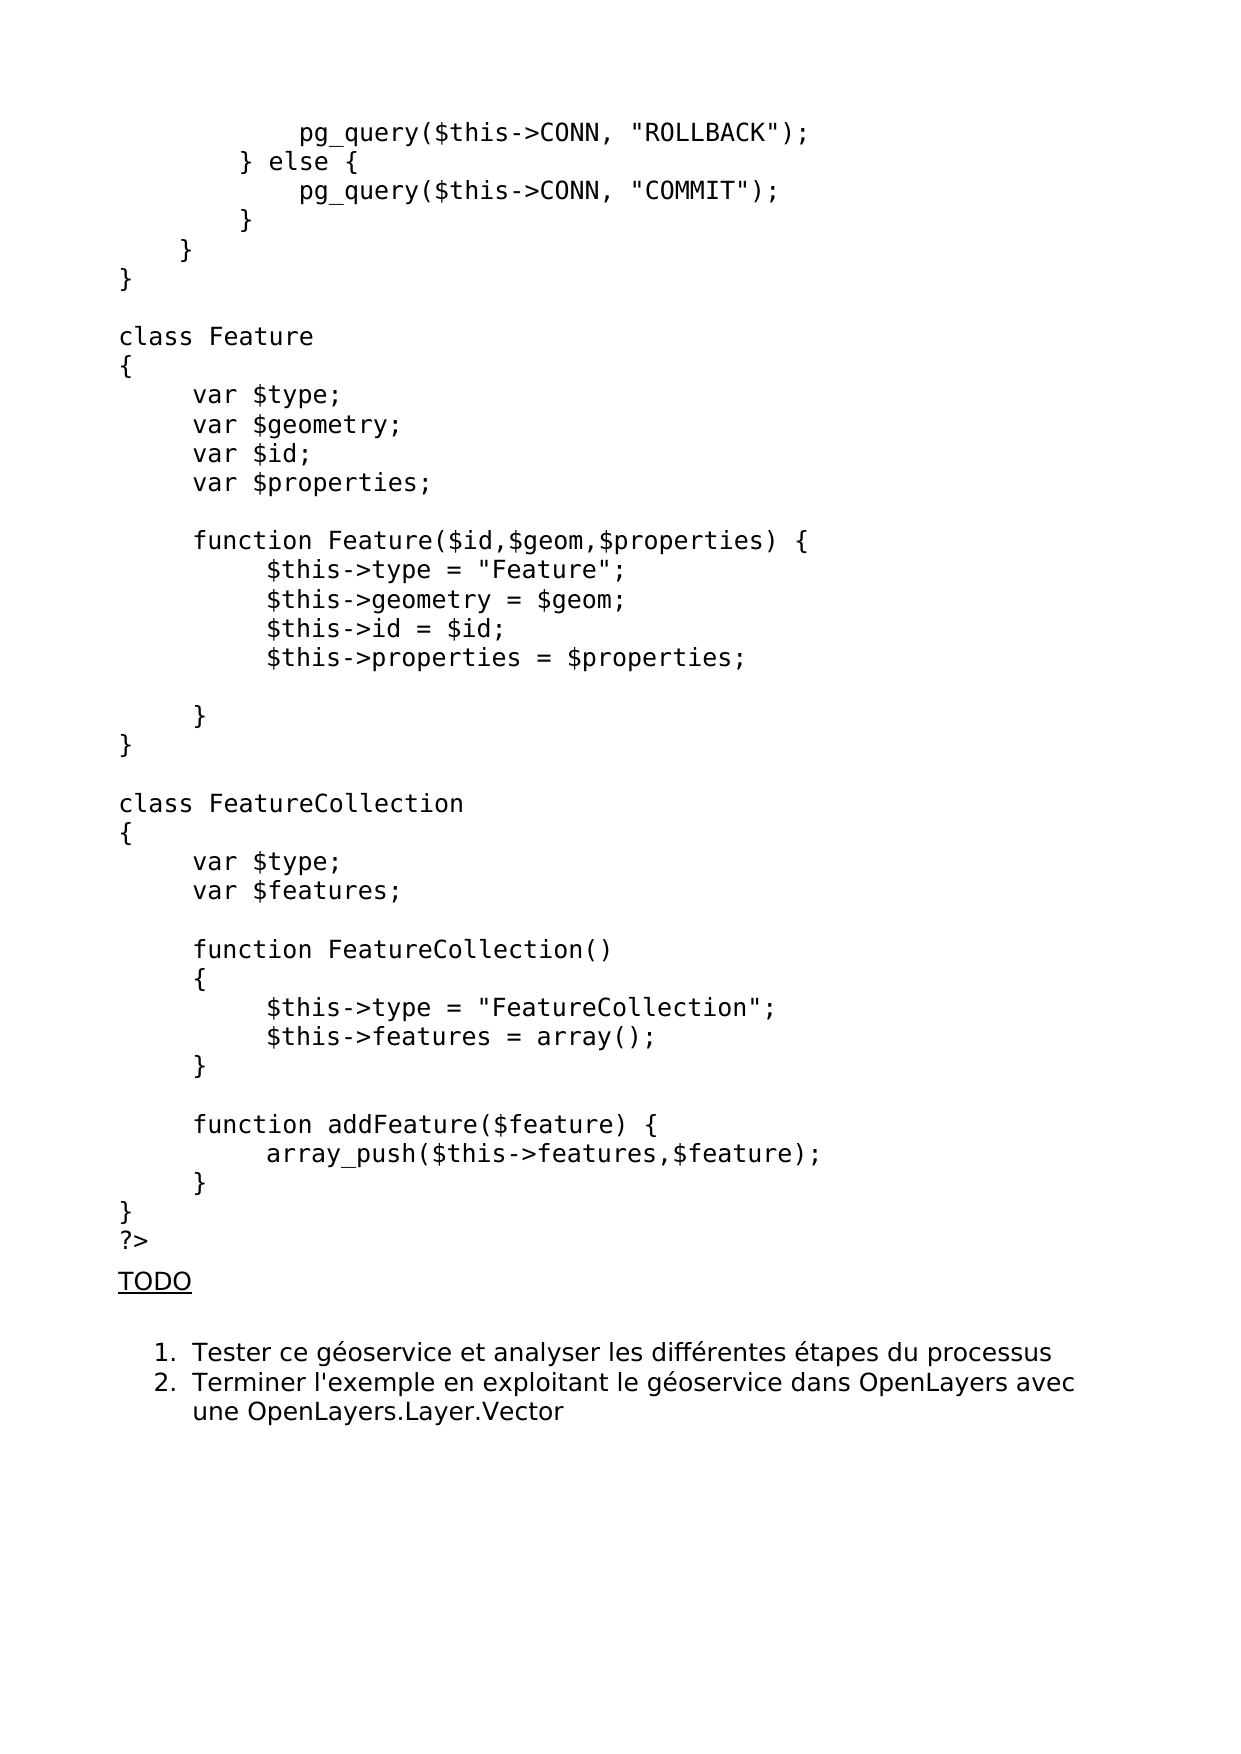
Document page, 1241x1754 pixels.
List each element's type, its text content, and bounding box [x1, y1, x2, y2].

text pg_query($this->CONN, "ROLLBACK"); } else { pg_query($this->CONN, "COMMIT"); } } } class Feature { var $type; var $geometry; var $id; var $properties; function Feature($id,$geom,$properties) { $this->type = "Feature"; $this->geometry = $geom; $this->id = $id; $this->properties = $properties; } } class FeatureCollection { var $type; var $features; function FeatureCollection() { $this->type = "FeatureCollection"; $this->features = array(); } function addFeature($feature) { array_push($this->features,$feature); } } ?> [118, 118, 1122, 1256]
text TODO [118, 1267, 1122, 1297]
list Terminer l'exemple en exploitant le géoservice dans OpenLayers avec une OpenLayers.Layer.Vector [177, 1368, 1122, 1426]
list Tester ce géoservice et analyser les différentes étapes du processus [177, 1338, 1122, 1368]
